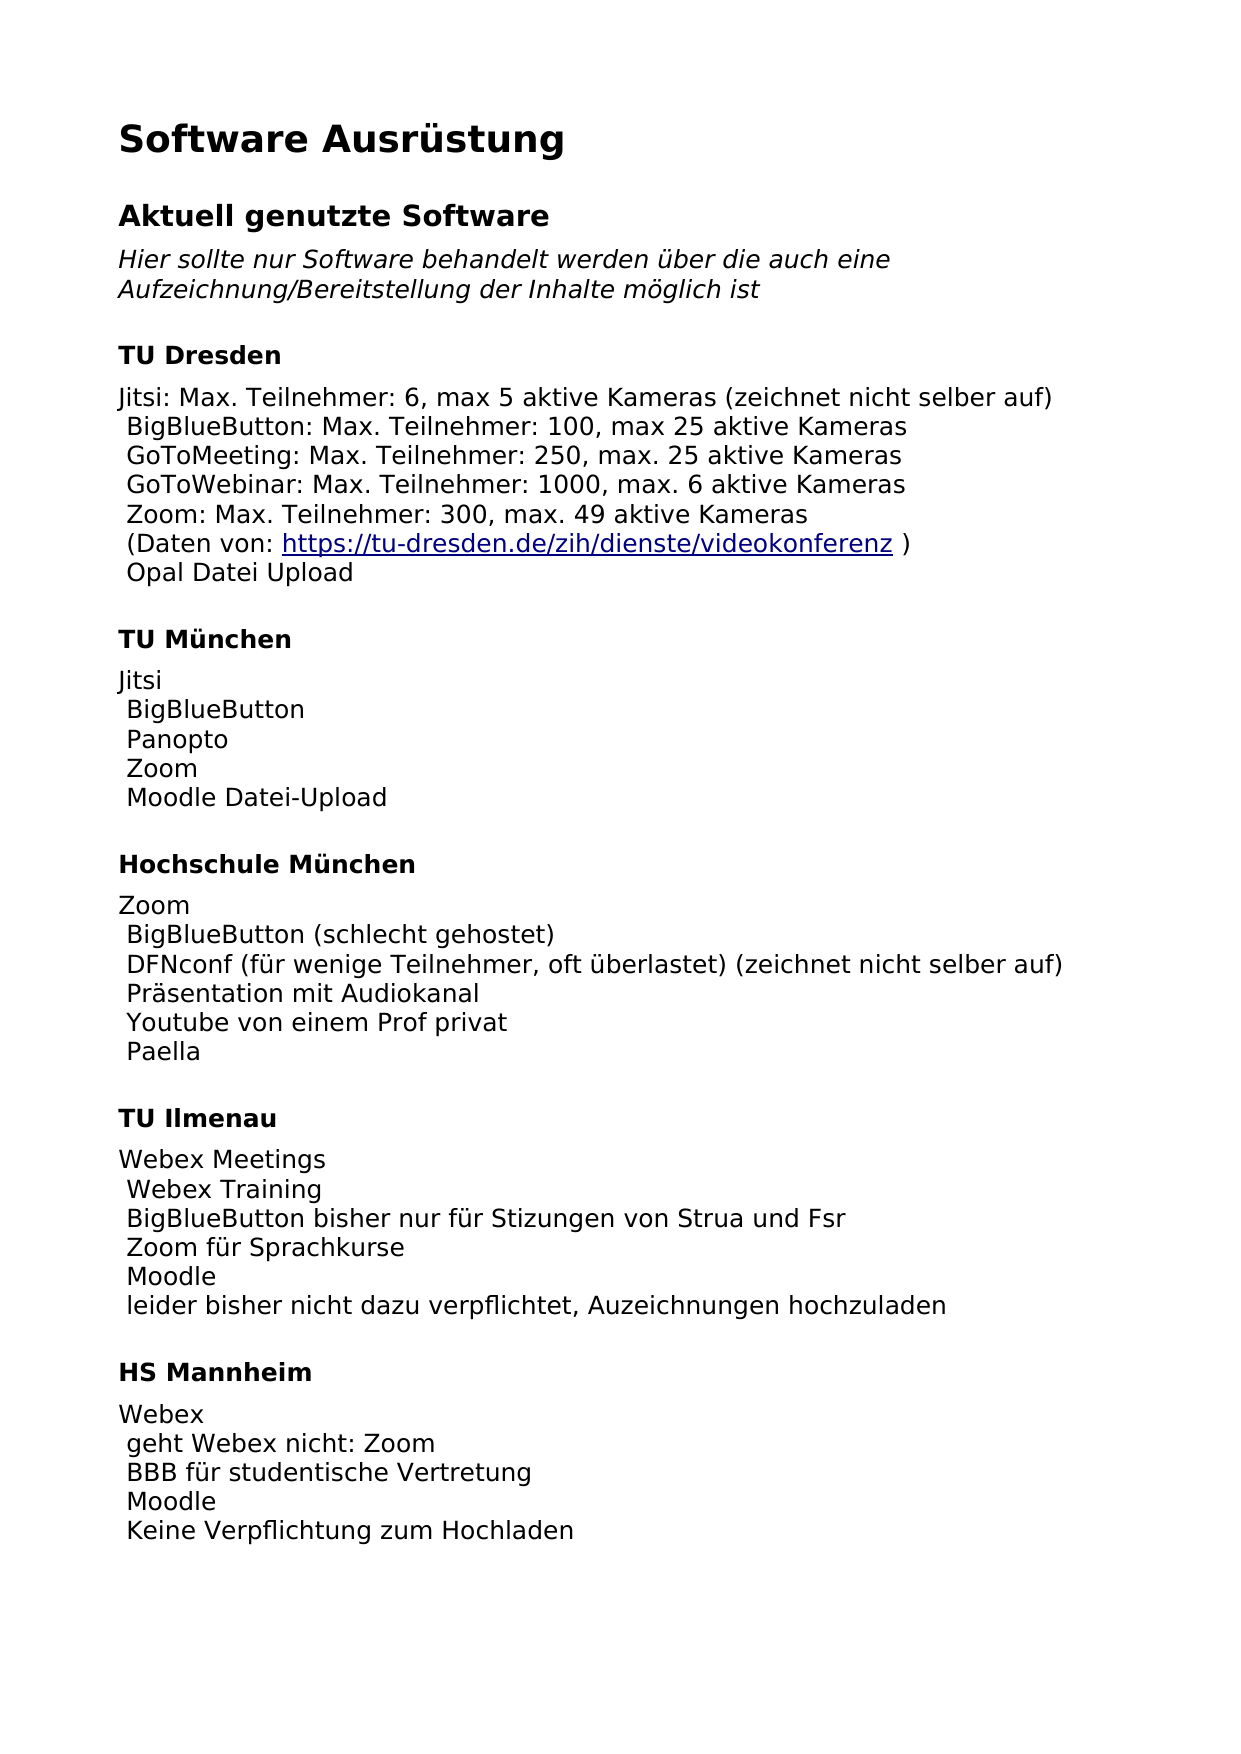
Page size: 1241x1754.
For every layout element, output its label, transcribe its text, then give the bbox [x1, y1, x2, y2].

text Webex Meetings Webex Training BigBlueButton bisher nur für Stizungen von Strua und Fsr Zoom für Sprachkurse Moodle leider bisher nicht dazu verpflichtet, Auzeichnungen hochzuladen [118, 1146, 1122, 1321]
subtitle TU München [118, 625, 1122, 654]
subtitle Hochschule München [118, 850, 1122, 879]
subtitle TU Dresden [118, 342, 1122, 371]
text Zoom BigBlueButton (schlecht gehostet) DFNconf (für wenige Teilnehmer, oft überlastet) (zeichnet nicht selber auf) Präsentation mit Audiokanal Youtube von einem Prof privat Paella [118, 892, 1122, 1067]
subtitle HS Mannheim [118, 1358, 1122, 1387]
subtitle Software Ausrüstung [118, 118, 1122, 162]
text Hier sollte nur Software behandelt werden über die auch eine Aufzeichnung/Bereitstellung der Inhalte möglich ist [118, 246, 1122, 304]
text Webex geht Webex nicht: Zoom BBB für studentische Vertretung Moodle Keine Verpflichtung zum Hochladen [118, 1400, 1122, 1546]
subtitle TU Ilmenau [118, 1104, 1122, 1133]
subtitle Aktuell genutzte Software [118, 199, 1122, 233]
text Jitsi: Max. Teilnehmer: 6, max 5 aktive Kameras (zeichnet nicht selber auf) BigBlueButton: Max. Teilnehmer: 100, max 25 aktive Kameras GoToMeeting: Max. Teilnehmer: 250, max. 25 aktive Kameras GoToWebinar: Max. Teilnehmer: 1000, max. 6 aktive Kameras Zoom: Max. Teilnehmer: 300, max. 49 aktive Kameras (Daten von: https://tu-dresden.de/zih/dienste/videokonferenz ) Opal Datei Upload [118, 383, 1122, 587]
text Jitsi BigBlueButton Panopto Zoom Moodle Datei-Upload [118, 667, 1122, 812]
